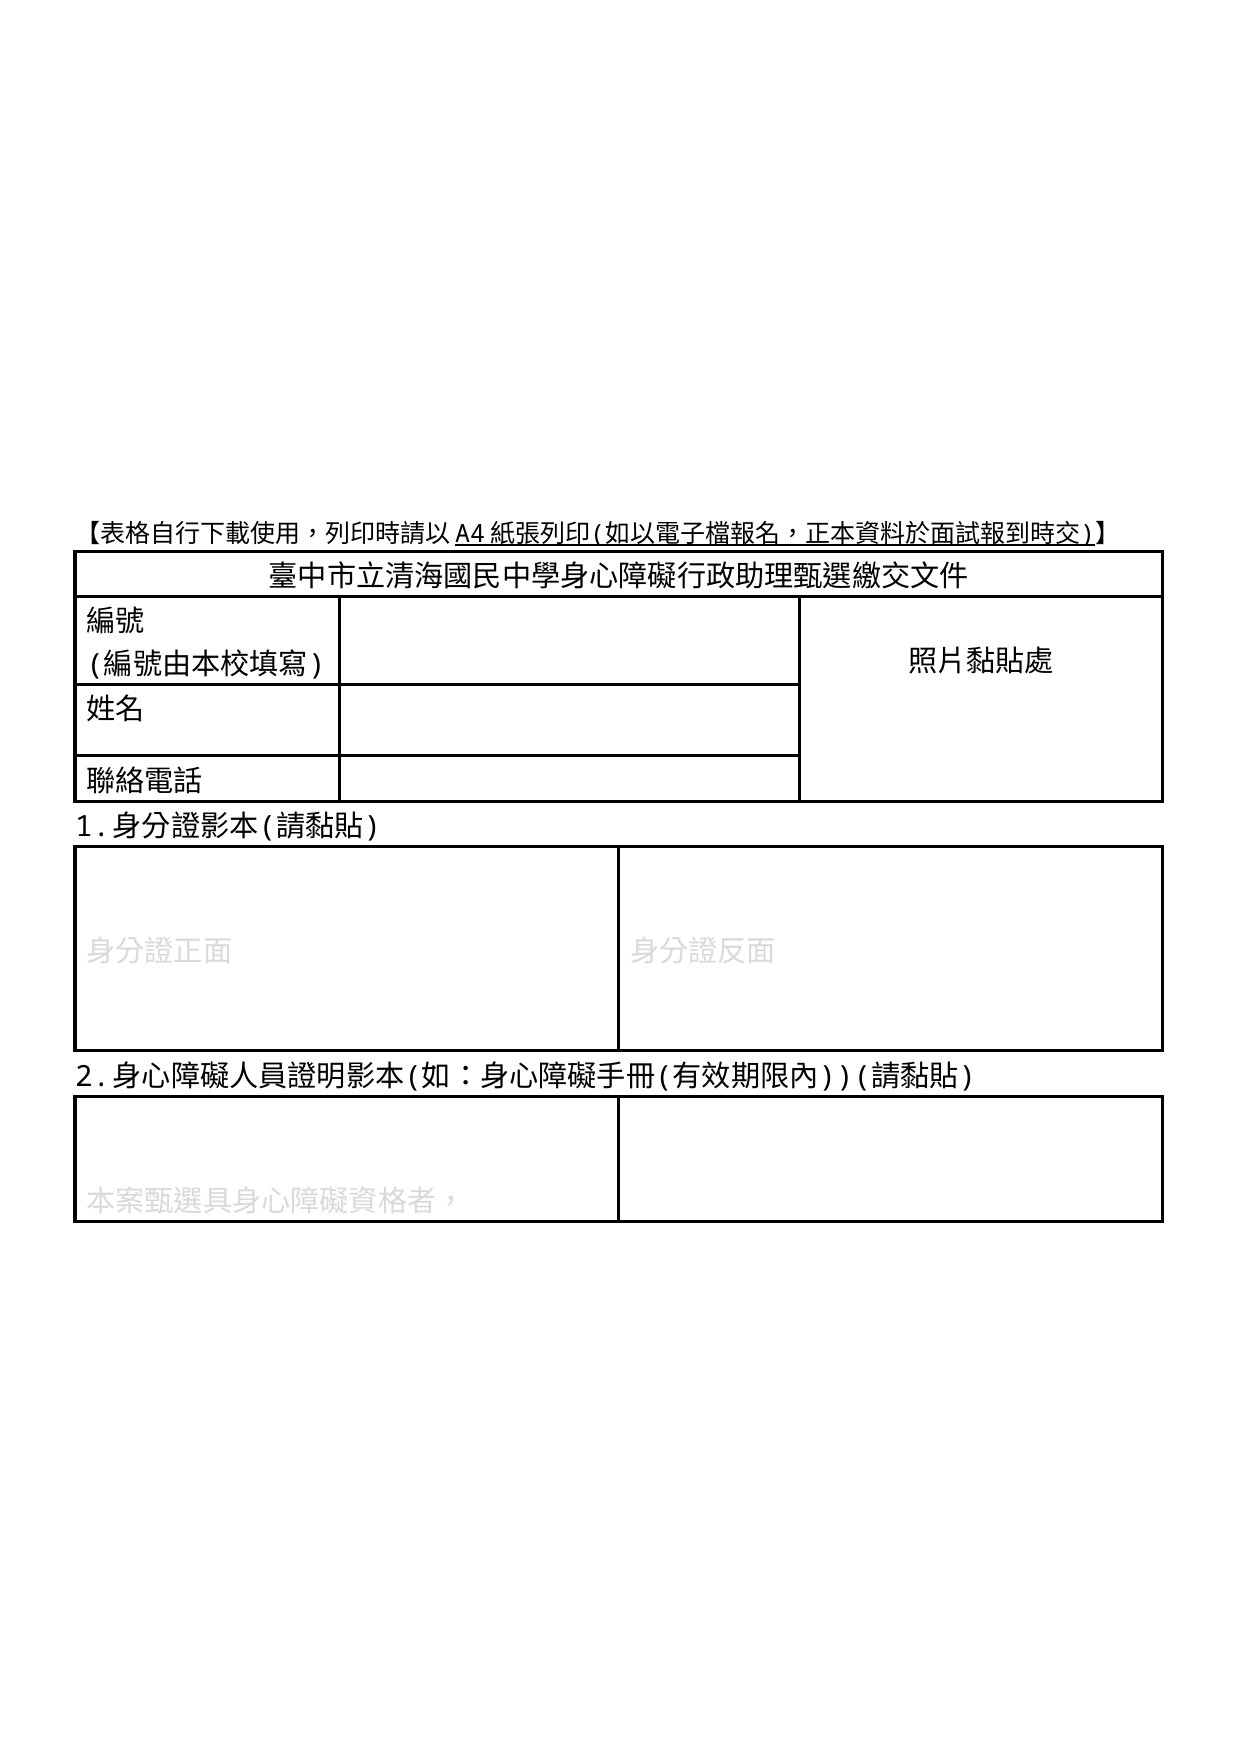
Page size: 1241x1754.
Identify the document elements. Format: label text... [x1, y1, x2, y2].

table_cell 姓名 [77, 686, 338, 754]
list 身心障礙人員證明影本(如：身心障礙手冊(有效期限內))(請黏貼) [75, 1052, 1165, 1095]
table_cell [341, 757, 798, 799]
table_header 臺中市立清海國民中學身心障礙行政助理甄選繳交文件 [77, 553, 1161, 595]
table_cell 聯絡電話 [77, 757, 338, 799]
table_cell [341, 598, 798, 683]
list 身分證影本(請黏貼) [75, 803, 1165, 845]
text 【表格自行下載使用，列印時請以A4紙張列印(如以電子檔報名，正本資料於面試報到時交)】 [75, 513, 1165, 549]
table_cell 編號 (編號由本校填寫) [77, 598, 338, 683]
table_header 本案甄選具身心障礙資格者， [77, 1098, 617, 1219]
table_header 身分證反面 [620, 848, 1161, 1049]
table_cell [341, 686, 798, 754]
table_header 身分證正面 [77, 848, 617, 1049]
table_header [620, 1098, 1161, 1219]
table_cell 照片黏貼處 [801, 598, 1161, 799]
